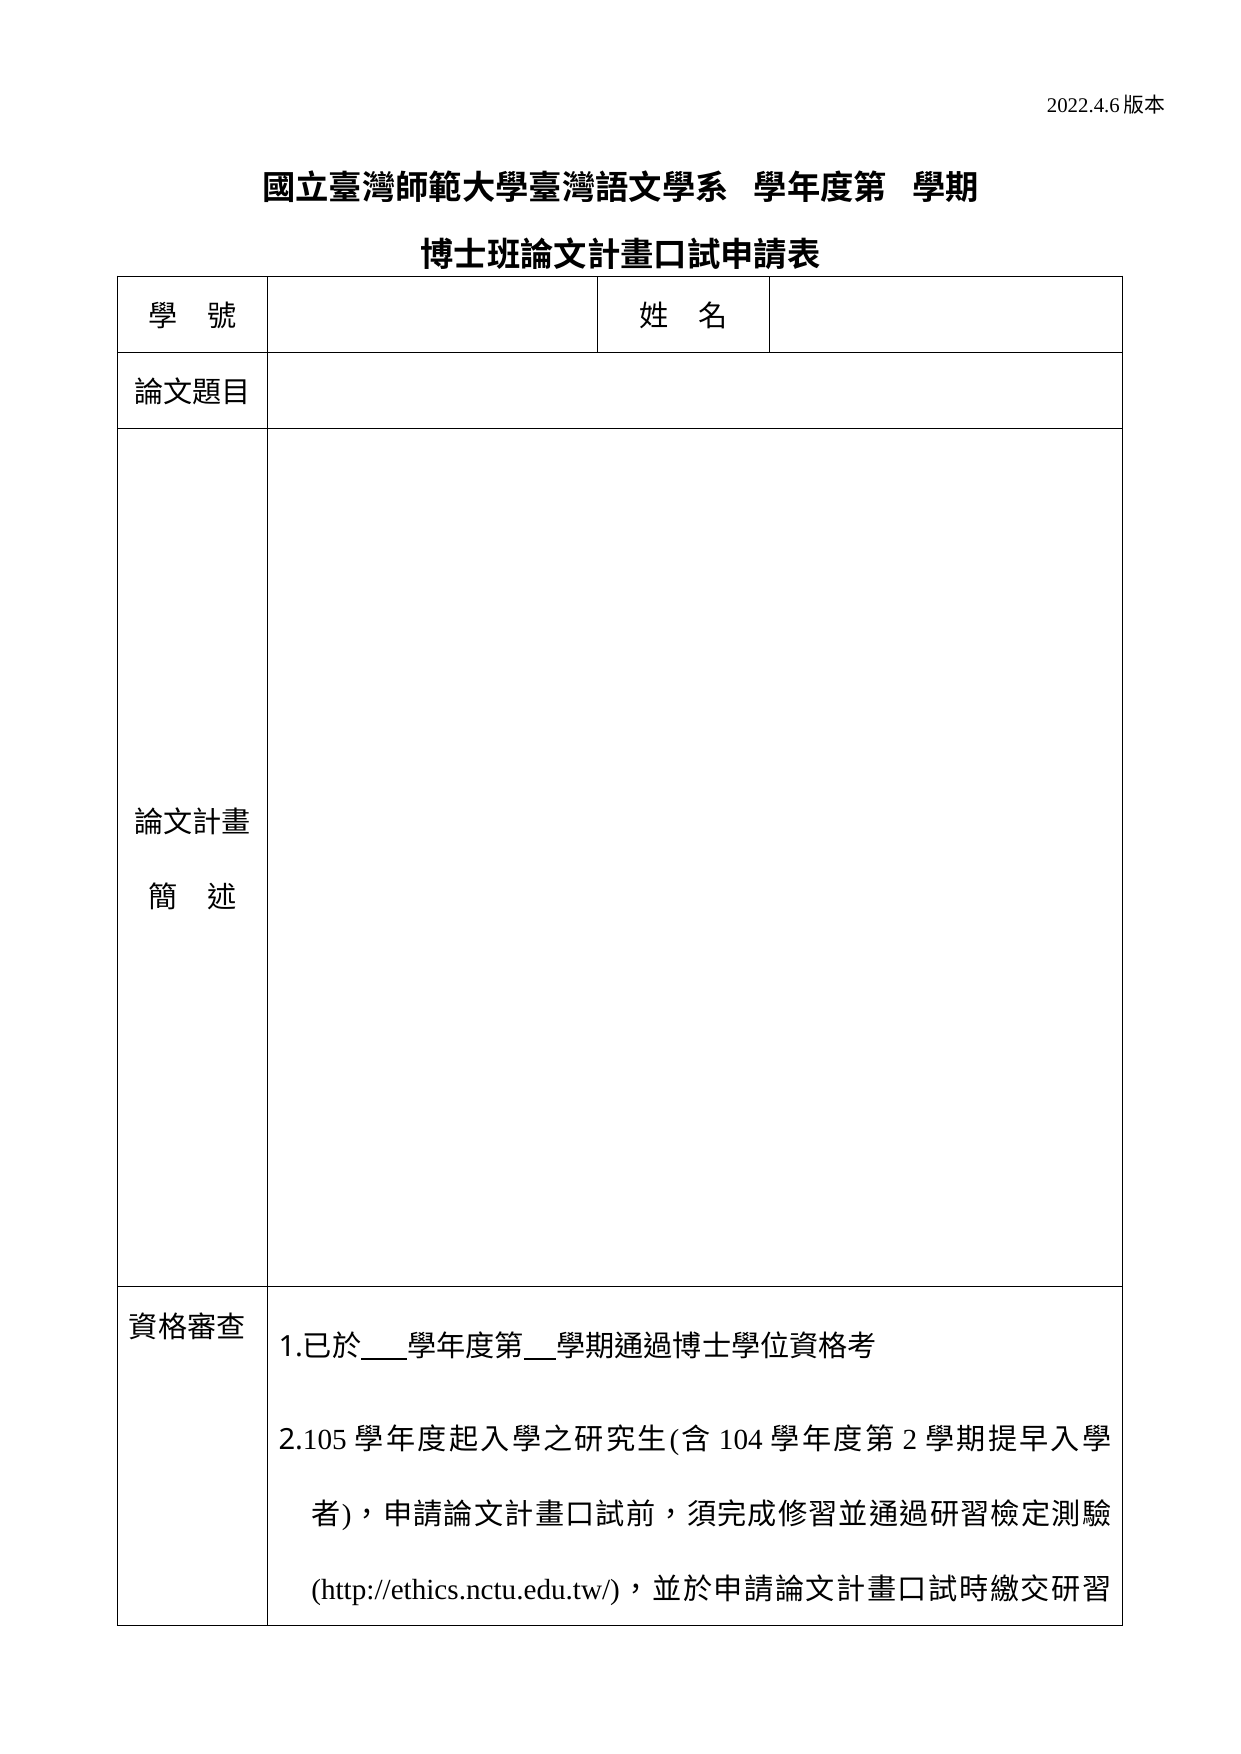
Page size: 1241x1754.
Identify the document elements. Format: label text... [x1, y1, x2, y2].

table_header 學 號 [118, 277, 267, 352]
table_cell 1.已於 學年度第 學期通過博士學位資格考 2.105學年度起入學之研究生(含104學年度第2學期提早入學者)，申請論文計畫口試前，須完成修習並通過研習檢定測驗(http://ethics.nctu.edu.tw/)，並於申請論文計畫口試時繳交研習 [268, 1287, 1122, 1624]
table_cell [268, 429, 1122, 1286]
table_header [770, 277, 1122, 352]
table_cell 論文題目 [118, 353, 267, 428]
table_header 姓 名 [598, 277, 769, 352]
table_cell 資格審查 [118, 1287, 267, 1624]
text 國立臺灣師範大學臺灣語文學系 學年度第 學期 [75, 160, 1165, 209]
table_header [268, 277, 597, 352]
table_cell [268, 353, 1122, 428]
text 博士班論文計畫口試申請表 [75, 227, 1165, 276]
table_cell 論文計畫 簡 述 [118, 429, 267, 1286]
